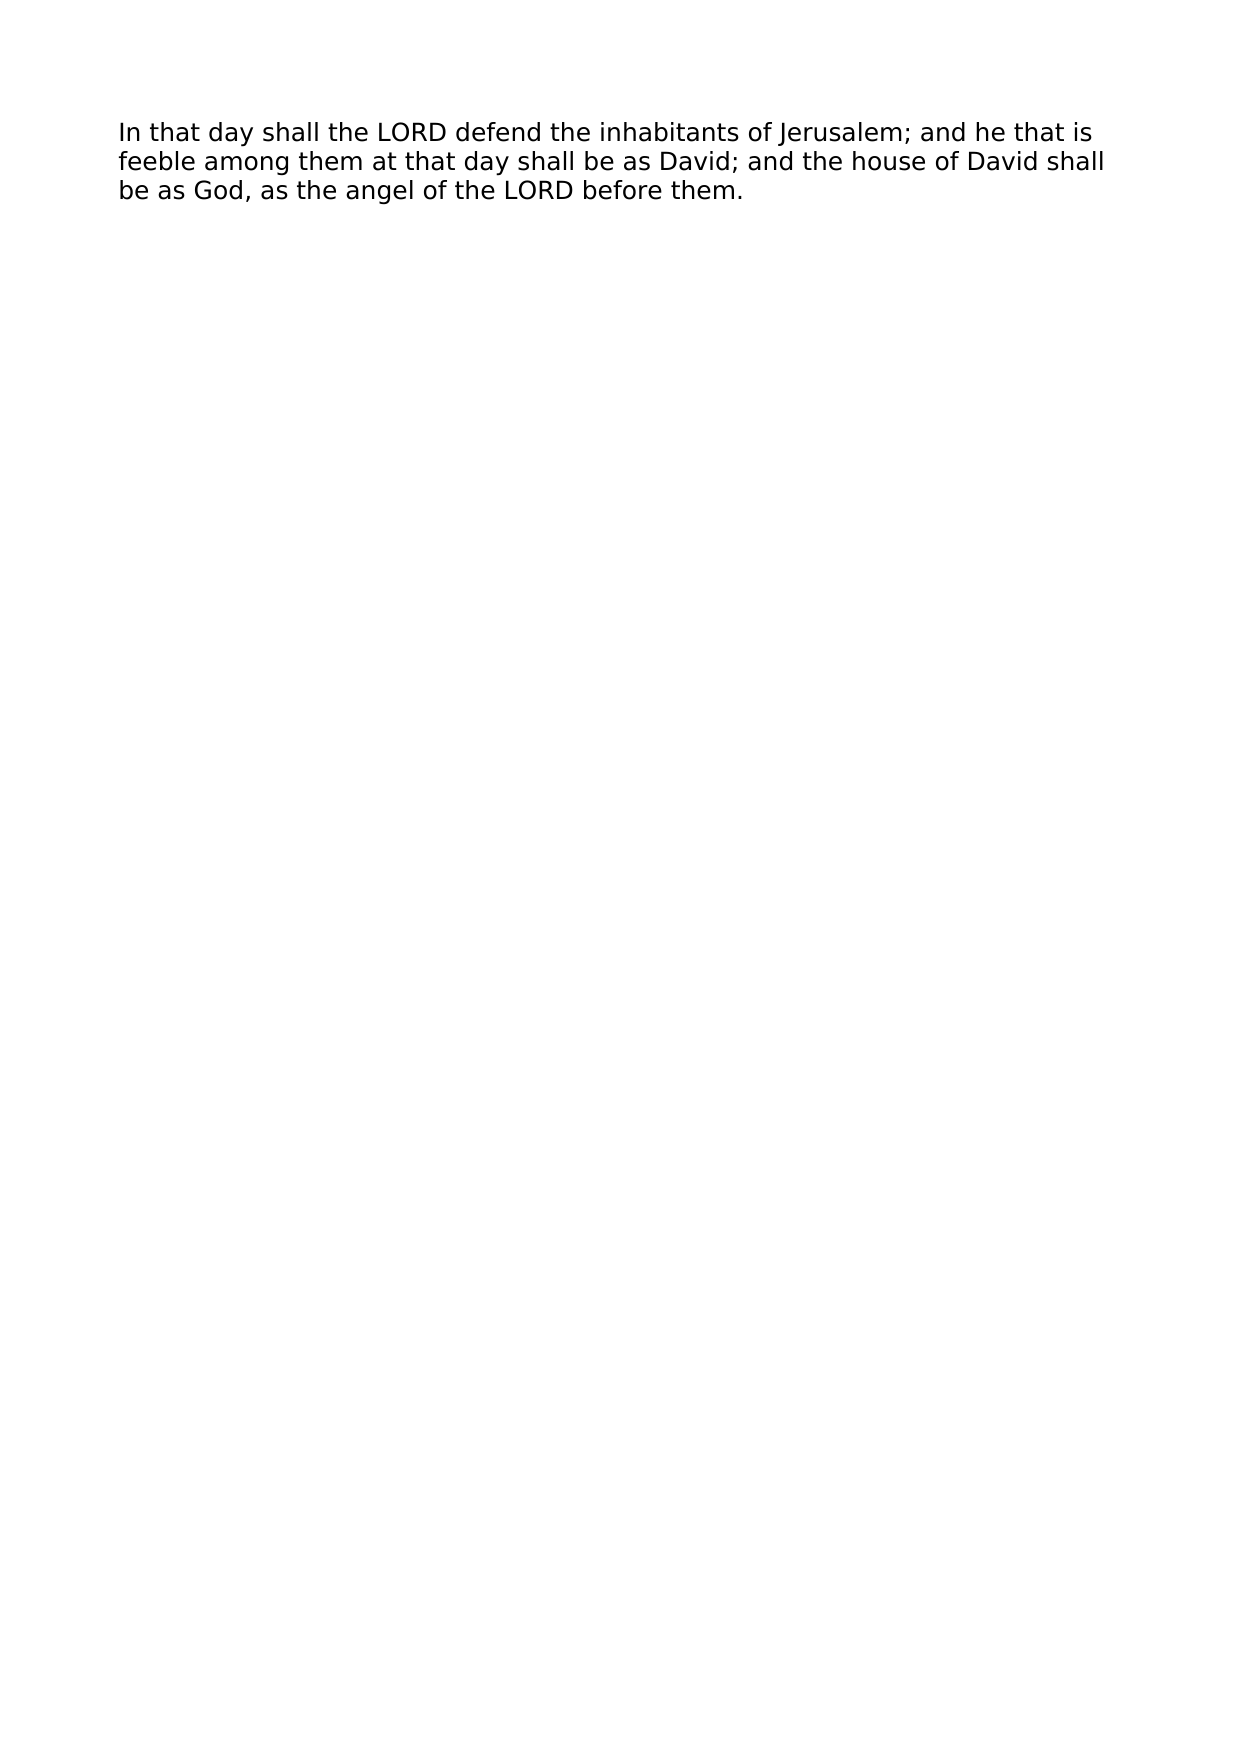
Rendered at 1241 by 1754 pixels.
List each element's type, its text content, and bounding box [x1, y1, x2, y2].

text In that day shall the LORD defend the inhabitants of Jerusalem; and he that is feeble among them at that day shall be as David; and the house of David shall be as God, as the angel of the LORD before them. [118, 118, 1122, 206]
